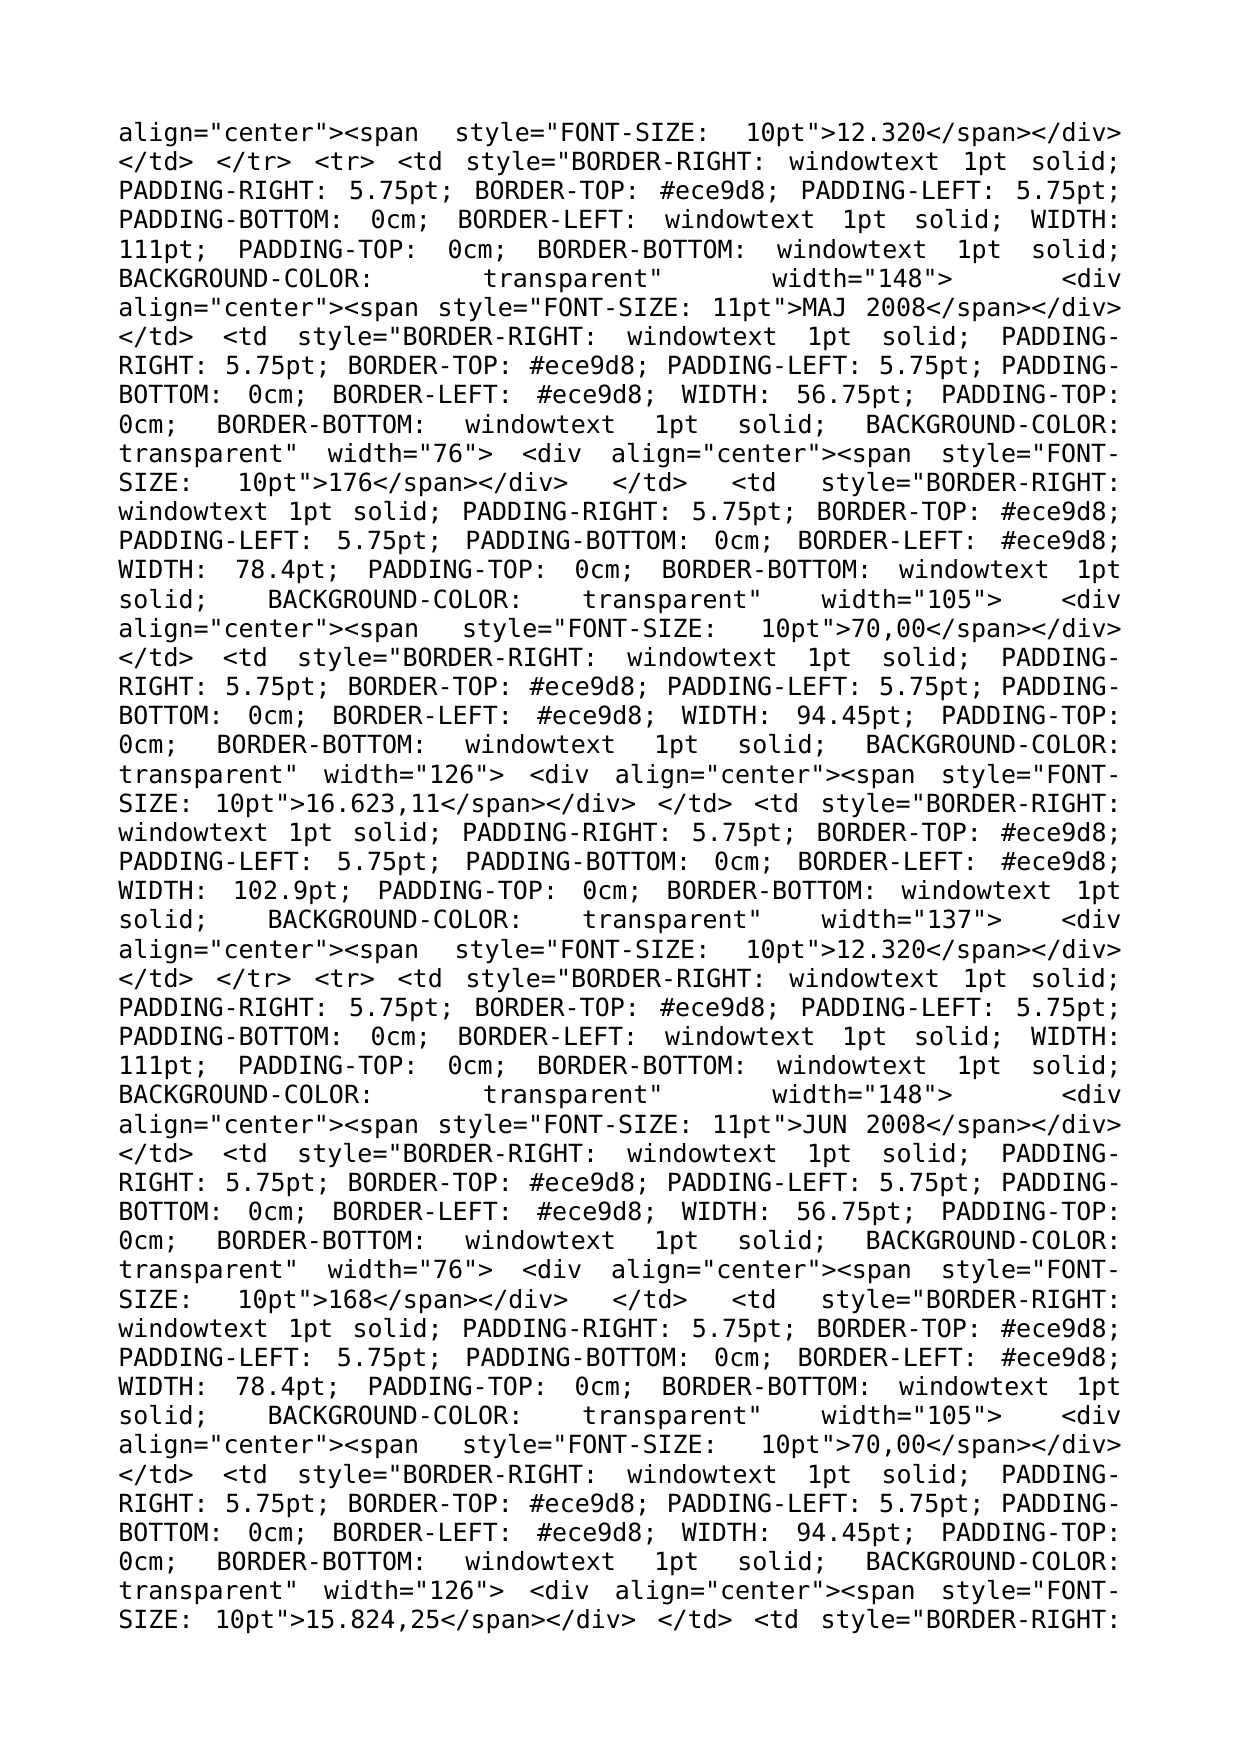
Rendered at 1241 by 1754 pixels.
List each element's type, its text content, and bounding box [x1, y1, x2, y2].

text align="center"><span style="FONT-SIZE: 10pt">12.320</span></div> </td> </tr> <tr> <td style="BORDER-RIGHT: windowtext 1pt solid; PADDING-RIGHT: 5.75pt; BORDER-TOP: #ece9d8; PADDING-LEFT: 5.75pt; PADDING-BOTTOM: 0cm; BORDER-LEFT: windowtext 1pt solid; WIDTH: 111pt; PADDING-TOP: 0cm; BORDER-BOTTOM: windowtext 1pt solid; BACKGROUND-COLOR: transparent" width="148"> <div align="center"><span style="FONT-SIZE: 11pt">MAJ 2008</span></div> </td> <td style="BORDER-RIGHT: windowtext 1pt solid; PADDING-RIGHT: 5.75pt; BORDER-TOP: #ece9d8; PADDING-LEFT: 5.75pt; PADDING-BOTTOM: 0cm; BORDER-LEFT: #ece9d8; WIDTH: 56.75pt; PADDING-TOP: 0cm; BORDER-BOTTOM: windowtext 1pt solid; BACKGROUND-COLOR: transparent" width="76"> <div align="center"><span style="FONT-SIZE: 10pt">176</span></div> </td> <td style="BORDER-RIGHT: windowtext 1pt solid; PADDING-RIGHT: 5.75pt; BORDER-TOP: #ece9d8; PADDING-LEFT: 5.75pt; PADDING-BOTTOM: 0cm; BORDER-LEFT: #ece9d8; WIDTH: 78.4pt; PADDING-TOP: 0cm; BORDER-BOTTOM: windowtext 1pt solid; BACKGROUND-COLOR: transparent" width="105"> <div align="center"><span style="FONT-SIZE: 10pt">70,00</span></div> </td> <td style="BORDER-RIGHT: windowtext 1pt solid; PADDING-RIGHT: 5.75pt; BORDER-TOP: #ece9d8; PADDING-LEFT: 5.75pt; PADDING-BOTTOM: 0cm; BORDER-LEFT: #ece9d8; WIDTH: 94.45pt; PADDING-TOP: 0cm; BORDER-BOTTOM: windowtext 1pt solid; BACKGROUND-COLOR: transparent" width="126"> <div align="center"><span style="FONT-SIZE: 10pt">16.623,11</span></div> </td> <td style="BORDER-RIGHT: windowtext 1pt solid; PADDING-RIGHT: 5.75pt; BORDER-TOP: #ece9d8; PADDING-LEFT: 5.75pt; PADDING-BOTTOM: 0cm; BORDER-LEFT: #ece9d8; WIDTH: 102.9pt; PADDING-TOP: 0cm; BORDER-BOTTOM: windowtext 1pt solid; BACKGROUND-COLOR: transparent" width="137"> <div align="center"><span style="FONT-SIZE: 10pt">12.320</span></div> </td> </tr> <tr> <td style="BORDER-RIGHT: windowtext 1pt solid; PADDING-RIGHT: 5.75pt; BORDER-TOP: #ece9d8; PADDING-LEFT: 5.75pt; PADDING-BOTTOM: 0cm; BORDER-LEFT: windowtext 1pt solid; WIDTH: 111pt; PADDING-TOP: 0cm; BORDER-BOTTOM: windowtext 1pt solid; BACKGROUND-COLOR: transparent" width="148"> <div align="center"><span style="FONT-SIZE: 11pt">JUN 2008</span></div> </td> <td style="BORDER-RIGHT: windowtext 1pt solid; PADDING-RIGHT: 5.75pt; BORDER-TOP: #ece9d8; PADDING-LEFT: 5.75pt; PADDING-BOTTOM: 0cm; BORDER-LEFT: #ece9d8; WIDTH: 56.75pt; PADDING-TOP: 0cm; BORDER-BOTTOM: windowtext 1pt solid; BACKGROUND-COLOR: transparent" width="76"> <div align="center"><span style="FONT-SIZE: 10pt">168</span></div> </td> <td style="BORDER-RIGHT: windowtext 1pt solid; PADDING-RIGHT: 5.75pt; BORDER-TOP: #ece9d8; PADDING-LEFT: 5.75pt; PADDING-BOTTOM: 0cm; BORDER-LEFT: #ece9d8; WIDTH: 78.4pt; PADDING-TOP: 0cm; BORDER-BOTTOM: windowtext 1pt solid; BACKGROUND-COLOR: transparent" width="105"> <div align="center"><span style="FONT-SIZE: 10pt">70,00</span></div> </td> <td style="BORDER-RIGHT: windowtext 1pt solid; PADDING-RIGHT: 5.75pt; BORDER-TOP: #ece9d8; PADDING-LEFT: 5.75pt; PADDING-BOTTOM: 0cm; BORDER-LEFT: #ece9d8; WIDTH: 94.45pt; PADDING-TOP: 0cm; BORDER-BOTTOM: windowtext 1pt solid; BACKGROUND-COLOR: transparent" width="126"> <div align="center"><span style="FONT-SIZE: 10pt">15.824,25</span></div> </td> <td style="BORDER-RIGHT: [118, 118, 1122, 1635]
